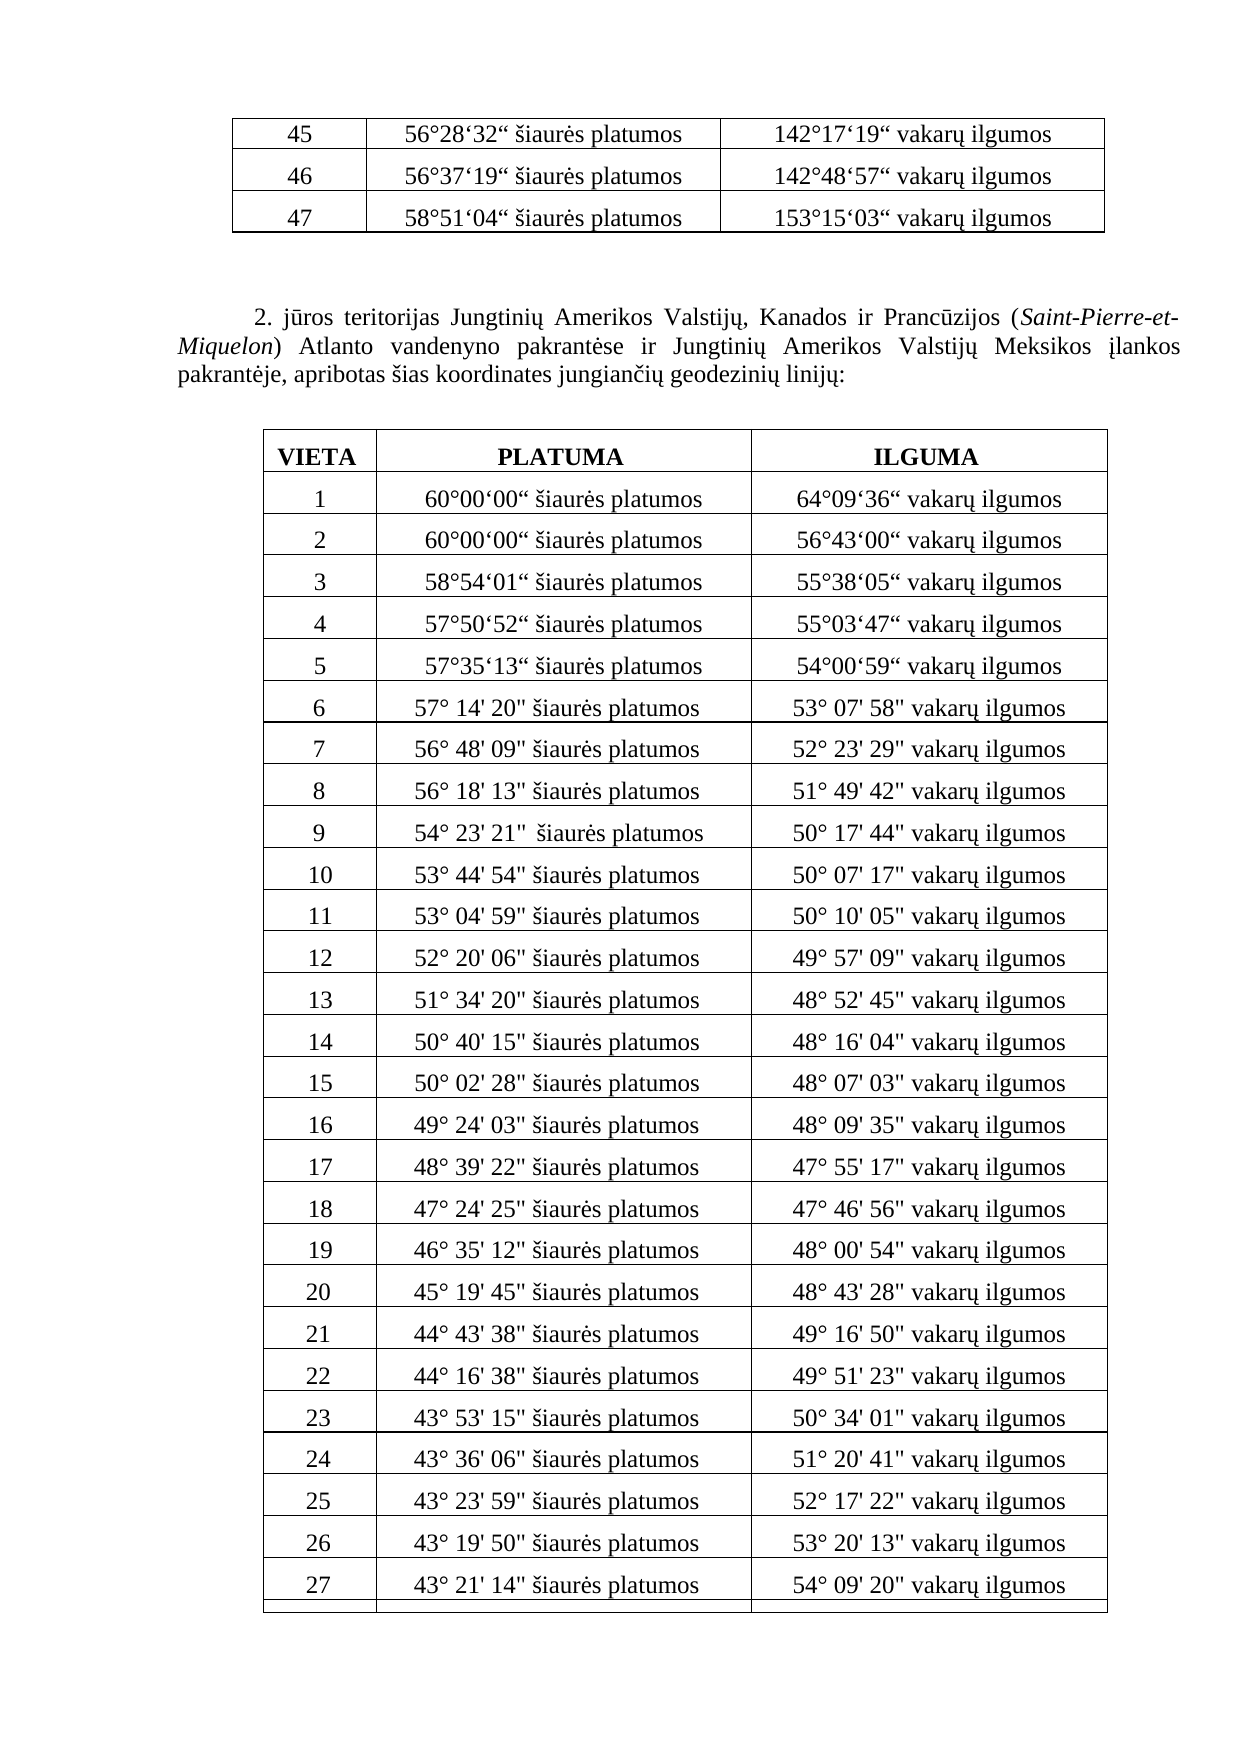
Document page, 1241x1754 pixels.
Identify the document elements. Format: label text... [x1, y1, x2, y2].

table_cell 50° 02' 28" šiaurės platumos [377, 1057, 751, 1097]
table_cell 50° 17' 44" vakarų ilgumos [752, 806, 1107, 847]
table_cell 52° 20' 06" šiaurės platumos [377, 931, 751, 972]
table_cell 48° 00' 54" vakarų ilgumos [752, 1224, 1107, 1264]
table_cell 56°37‘19“ šiaurės platumos [367, 149, 720, 190]
table_cell 17 [264, 1140, 376, 1181]
table_cell 20 [264, 1265, 376, 1306]
table_cell 53° 04' 59" šiaurės platumos [377, 890, 751, 930]
table_cell 47° 46' 56" vakarų ilgumos [752, 1182, 1107, 1223]
table_cell 54° 23' 21" šiaurės platumos [377, 806, 751, 847]
table_cell 3 [264, 555, 376, 596]
table_cell 19 [264, 1224, 376, 1264]
table_cell 56°28‘32“ šiaurės platumos [367, 119, 720, 148]
table_cell 47° 24' 25" šiaurės platumos [377, 1182, 751, 1223]
table_cell 56°43‘00“ vakarų ilgumos [752, 514, 1107, 554]
table_cell 9 [264, 806, 376, 847]
table_cell 55° 07' 41" vakarų ilgumos [752, 1600, 1107, 1612]
table_cell 1 [264, 472, 376, 512]
table_cell 53° 44' 54" šiaurės platumos [377, 848, 751, 888]
table_cell 26 [264, 1516, 376, 1557]
table_cell 8 [264, 764, 376, 805]
table_cell 53° 20' 13" vakarų ilgumos [752, 1516, 1107, 1557]
table_cell 48° 39' 22" šiaurės platumos [377, 1140, 751, 1181]
table_cell 44° 43' 38" šiaurės platumos [377, 1307, 751, 1348]
table_cell 49° 51' 23" vakarų ilgumos [752, 1349, 1107, 1390]
table_cell 48° 52' 45" vakarų ilgumos [752, 973, 1107, 1014]
table_cell 28 [264, 1600, 376, 1612]
table_cell 25 [264, 1474, 376, 1515]
text 2. jūros teritorijas Jungtinių Amerikos Valstijų, Kanados ir Prancūzijos (Saint-Pierre-et-Miquelon) Atlanto vandenyno pakrantėse ir Jungtinių Amerikos Valstijų Meksikos įlankos pakrantėje, apribotas šias koordinates jungiančių geodezinių linijų: [177, 302, 1181, 388]
table_cell 47° 55' 17" vakarų ilgumos [752, 1140, 1107, 1181]
table_cell 52° 23' 29" vakarų ilgumos [752, 723, 1107, 763]
table_cell 13 [264, 973, 376, 1014]
table_cell 52° 17' 22" vakarų ilgumos [752, 1474, 1107, 1515]
table_cell 27 [264, 1558, 376, 1598]
table_cell 48° 16' 04" vakarų ilgumos [752, 1015, 1107, 1056]
table_cell 53° 07' 58" vakarų ilgumos [752, 681, 1107, 721]
table_cell 58°54‘01“ šiaurės platumos [377, 555, 751, 596]
table_cell 50° 07' 17" vakarų ilgumos [752, 848, 1107, 888]
table_cell 55°38‘05“ vakarų ilgumos [752, 555, 1107, 596]
table_cell 18 [264, 1182, 376, 1223]
table_cell 64°09‘36“ vakarų ilgumos [752, 472, 1107, 512]
table_cell 44° 16' 38" šiaurės platumos [377, 1349, 751, 1390]
table_cell 48° 07' 03" vakarų ilgumos [752, 1057, 1107, 1097]
table_cell 7 [264, 723, 376, 763]
table_cell 45° 19' 45" šiaurės platumos [377, 1265, 751, 1306]
table_cell 4 [264, 597, 376, 638]
table_cell 22 [264, 1349, 376, 1390]
table_cell 50° 34' 01" vakarų ilgumos [752, 1391, 1107, 1431]
table_cell 153°15‘03“ vakarų ilgumos [721, 191, 1104, 231]
table_cell 55°03‘47“ vakarų ilgumos [752, 597, 1107, 638]
table_cell 50° 10' 05" vakarų ilgumos [752, 890, 1107, 930]
table_header PLATUMA [377, 430, 751, 471]
table_cell 57°50‘52“ šiaurės platumos [377, 597, 751, 638]
table_cell 15 [264, 1057, 376, 1097]
table_cell 23 [264, 1391, 376, 1431]
table_cell 57° 14' 20" šiaurės platumos [377, 681, 751, 721]
table_cell 142°17‘19“ vakarų ilgumos [721, 119, 1104, 148]
table_cell 24 [264, 1433, 376, 1473]
table_cell 54° 09' 20" vakarų ilgumos [752, 1558, 1107, 1598]
table_cell 49° 16' 50" vakarų ilgumos [752, 1307, 1107, 1348]
table_cell 49° 57' 09" vakarų ilgumos [752, 931, 1107, 972]
table_cell 60°00‘00“ šiaurės platumos [377, 472, 751, 512]
table_header ILGUMA [752, 430, 1107, 471]
table_cell 47 [233, 191, 366, 231]
table_cell 5 [264, 639, 376, 679]
table_cell 43° 29' 41" šiaurės platumos [377, 1600, 751, 1612]
table_cell 10 [264, 848, 376, 888]
table_cell 43° 53' 15" šiaurės platumos [377, 1391, 751, 1431]
table_cell 2 [264, 514, 376, 554]
table_header VIETA [264, 430, 376, 471]
table_cell 6 [264, 681, 376, 721]
table_cell 48° 43' 28" vakarų ilgumos [752, 1265, 1107, 1306]
table_cell 16 [264, 1098, 376, 1139]
table_cell 12 [264, 931, 376, 972]
table_cell 51° 49' 42" vakarų ilgumos [752, 764, 1107, 805]
table_cell 58°51‘04“ šiaurės platumos [367, 191, 720, 231]
table_cell 43° 36' 06" šiaurės platumos [377, 1433, 751, 1473]
table_cell 51° 20' 41" vakarų ilgumos [752, 1433, 1107, 1473]
table_cell 54°00‘59“ vakarų ilgumos [752, 639, 1107, 679]
table_cell 57°35‘13“ šiaurės platumos [377, 639, 751, 679]
table_cell 43° 19' 50" šiaurės platumos [377, 1516, 751, 1557]
table_cell 11 [264, 890, 376, 930]
table_cell 51° 34' 20" šiaurės platumos [377, 973, 751, 1014]
table_cell 50° 40' 15" šiaurės platumos [377, 1015, 751, 1056]
table_cell 21 [264, 1307, 376, 1348]
table_cell 49° 24' 03" šiaurės platumos [377, 1098, 751, 1139]
table_cell 14 [264, 1015, 376, 1056]
table_cell 56° 48' 09" šiaurės platumos [377, 723, 751, 763]
table_cell 43° 23' 59" šiaurės platumos [377, 1474, 751, 1515]
table_cell 45 [233, 119, 366, 148]
table_cell 56° 18' 13" šiaurės platumos [377, 764, 751, 805]
table_cell 142°48‘57“ vakarų ilgumos [721, 149, 1104, 190]
table_cell 46 [233, 149, 366, 190]
table_cell 46° 35' 12" šiaurės platumos [377, 1224, 751, 1264]
table_cell 43° 21' 14" šiaurės platumos [377, 1558, 751, 1598]
table_cell 48° 09' 35" vakarų ilgumos [752, 1098, 1107, 1139]
table_cell 60°00‘00“ šiaurės platumos [377, 514, 751, 554]
